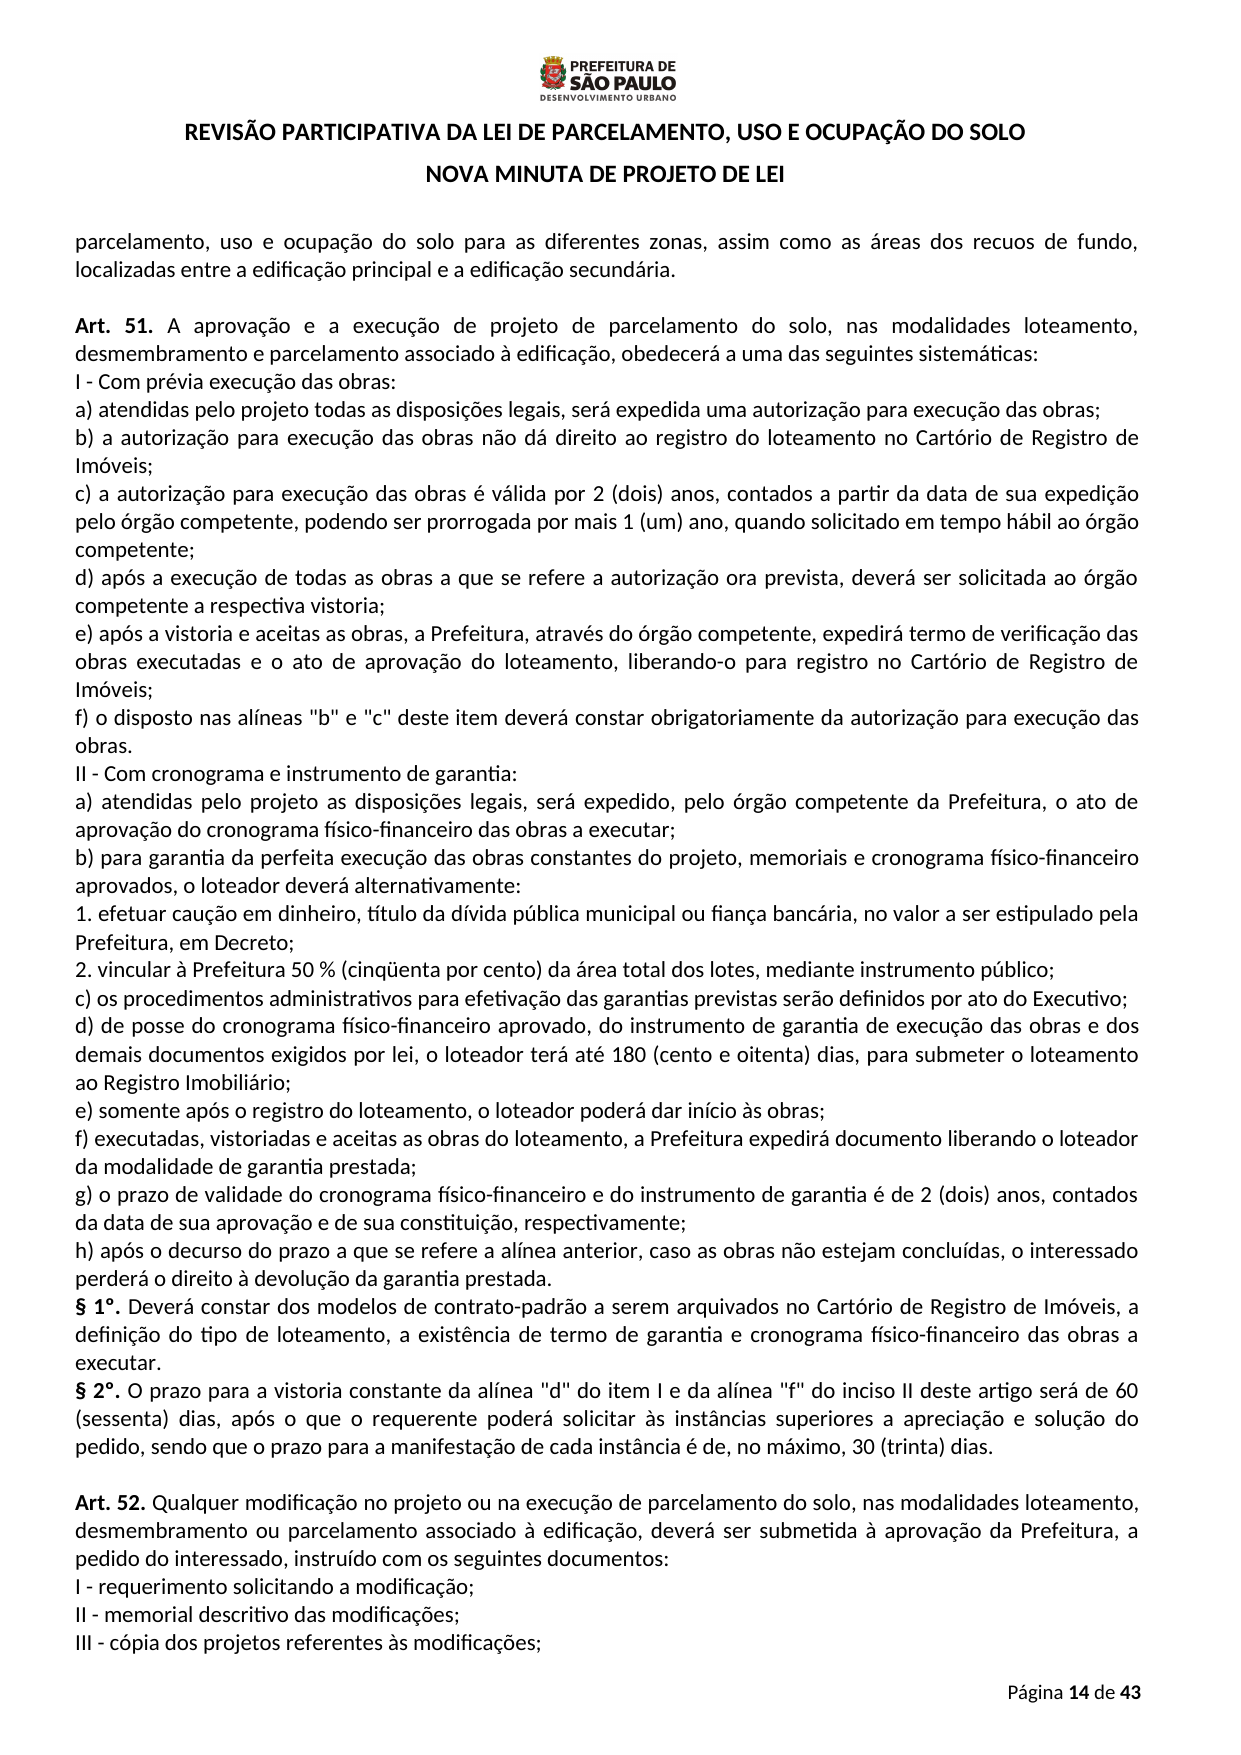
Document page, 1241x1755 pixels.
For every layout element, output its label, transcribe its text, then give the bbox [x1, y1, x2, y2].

text e) somente após o registro do loteamento, o loteador poderá dar início às obras; [75, 1096, 1141, 1124]
text b) a autorização para execução das obras não dá direito ao registro do loteamento no Cartório de Registro de Imóveis; [75, 423, 1141, 479]
text Art. 51. A aprovação e a execução de projeto de parcelamento do solo, nas modalidades loteamento, desmembramento e parcelamento associado à edificação, obedecerá a uma das seguintes sistemáticas: [75, 311, 1141, 367]
text II - Com cronograma e instrumento de garantia: [75, 759, 1141, 787]
text e) após a vistoria e aceitas as obras, a Prefeitura, através do órgão competente, expedirá termo de verificação das obras executadas e o ato de aprovação do loteamento, liberando-o para registro no Cartório de Registro de Imóveis; [75, 619, 1141, 703]
text d) após a execução de todas as obras a que se refere a autorização ora prevista, deverá ser solicitada ao órgão competente a respectiva vistoria; [75, 563, 1141, 619]
text 1. efetuar caução em dinheiro, título da dívida pública municipal ou fiança bancária, no valor a ser estipulado pela Prefeitura, em Decreto; [75, 899, 1141, 956]
text II - memorial descritivo das modificações; [75, 1600, 1141, 1628]
text parcelamento, uso e ocupação do solo para as diferentes zonas, assim como as áreas dos recuos de fundo, localizadas entre a edificação principal e a edificação secundária. [75, 227, 1141, 283]
text I - Com prévia execução das obras: [75, 367, 1141, 395]
text III - cópia dos projetos referentes às modificações; [75, 1628, 1141, 1656]
text Art. 52. Qualquer modificação no projeto ou na execução de parcelamento do solo, nas modalidades loteamento, desmembramento ou parcelamento associado à edificação, deverá ser submetida à aprovação da Prefeitura, a pedido do interessado, instruído com os seguintes documentos: [75, 1488, 1141, 1572]
text § 2º. O prazo para a vistoria constante da alínea "d" do item I e da alínea "f" do inciso II deste artigo será de 60 (sessenta) dias, após o que o requerente poderá solicitar às instâncias superiores a apreciação e solução do pedido, sendo que o prazo para a manifestação de cada instância é de, no máximo, 30 (trinta) dias. [75, 1376, 1141, 1460]
text 2. vincular à Prefeitura 50 % (cinqüenta por cento) da área total dos lotes, mediante instrumento público; [75, 956, 1141, 984]
text c) os procedimentos administrativos para efetivação das garantias previstas serão definidos por ato do Executivo; [75, 984, 1141, 1012]
text c) a autorização para execução das obras é válida por 2 (dois) anos, contados a partir da data de sua expedição pelo órgão competente, podendo ser prorrogada por mais 1 (um) ano, quando solicitado em tempo hábil ao órgão competente; [75, 479, 1141, 563]
text f) executadas, vistoriadas e aceitas as obras do loteamento, a Prefeitura expedirá documento liberando o loteador da modalidade de garantia prestada; [75, 1124, 1141, 1180]
text f) o disposto nas alíneas "b" e "c" deste item deverá constar obrigatoriamente da autorização para execução das obras. [75, 703, 1141, 759]
text a) atendidas pelo projeto as disposições legais, será expedido, pelo órgão competente da Prefeitura, o ato de aprovação do cronograma físico-financeiro das obras a executar; [75, 787, 1141, 843]
text b) para garantia da perfeita execução das obras constantes do projeto, memoriais e cronograma físico-financeiro aprovados, o loteador deverá alternativamente: [75, 843, 1141, 899]
text a) atendidas pelo projeto todas as disposições legais, será expedida uma autorização para execução das obras; [75, 395, 1141, 423]
text I - requerimento solicitando a modificação; [75, 1572, 1141, 1600]
text § 1º. Deverá constar dos modelos de contrato-padrão a serem arquivados no Cartório de Registro de Imóveis, a definição do tipo de loteamento, a existência de termo de garantia e cronograma físico-financeiro das obras a executar. [75, 1292, 1141, 1376]
text d) de posse do cronograma físico-financeiro aprovado, do instrumento de garantia de execução das obras e dos demais documentos exigidos por lei, o loteador terá até 180 (cento e oitenta) dias, para submeter o loteamento ao Registro Imobiliário; [75, 1012, 1141, 1096]
text g) o prazo de validade do cronograma físico-financeiro e do instrumento de garantia é de 2 (dois) anos, contados da data de sua aprovação e de sua constituição, respectivamente; [75, 1180, 1141, 1236]
text h) após o decurso do prazo a que se refere a alínea anterior, caso as obras não estejam concluídas, o interessado perderá o direito à devolução da garantia prestada. [75, 1236, 1141, 1292]
